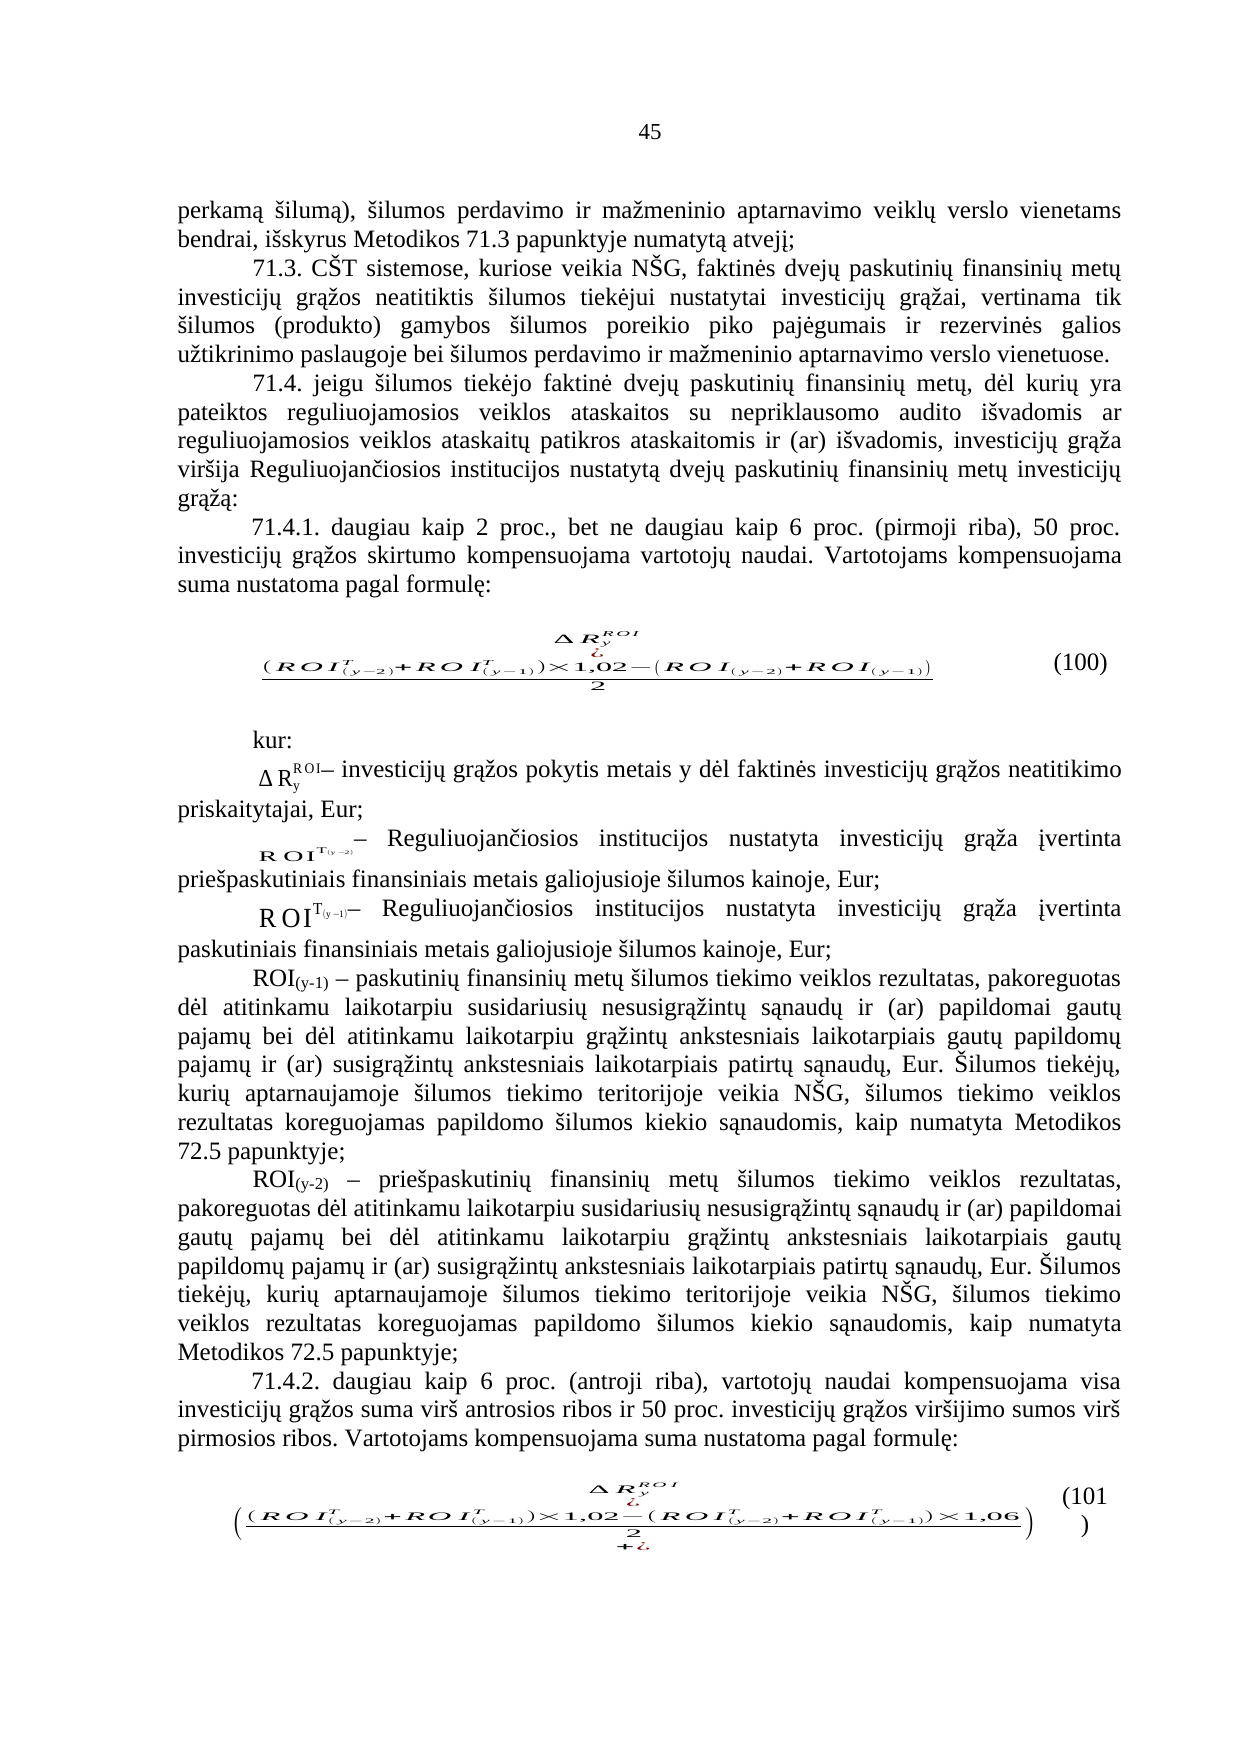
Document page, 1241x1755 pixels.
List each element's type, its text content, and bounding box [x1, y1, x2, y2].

table_header [177, 627, 248, 696]
text – Reguliuojančiosios institucijos nustatyta investicijų grąža įvertinta paskutiniais finansiniais metais galiojusioje šilumos kainoje, Eur; [177, 893, 1122, 963]
text 71.4.2. daugiau kaip 6 proc. (antroji riba), vartotojų naudai kompensuojama visa investicijų grąžos suma virš antrosios ribos ir 50 proc. investicijų grąžos viršijimo sumos virš pirmosios ribos. Vartotojams kompensuojama suma nustatoma pagal formulę: [177, 1366, 1122, 1452]
table_header [249, 627, 1038, 696]
text kur: [177, 725, 1122, 754]
table_header [177, 1481, 221, 1575]
text – investicijų grąžos pokytis metais y dėl faktinės investicijų grąžos neatitikimo priskaitytajai, Eur; [177, 754, 1122, 823]
text 71.4.1. daugiau kaip 2 proc., bet ne daugiau kaip 6 proc. (pirmoji riba), 50 proc. investicijų grąžos skirtumo kompensuojama vartotojų naudai. Vartotojams kompensuojama suma nustatoma pagal formulę: [177, 512, 1122, 598]
text ROI(y-2) – priešpaskutinių finansinių metų šilumos tiekimo veiklos rezultatas, pakoreguotas dėl atitinkamu laikotarpiu susidariusių nesusigrąžintų sąnaudų ir (ar) papildomai gautų pajamų bei dėl atitinkamu laikotarpiu grąžintų ankstesniais laikotarpiais gautų papildomų pajamų ir (ar) susigrąžintų ankstesniais laikotarpiais patirtų sąnaudų, Eur. Šilumos tiekėjų, kurių aptarnaujamoje šilumos tiekimo teritorijoje veikia NŠG, šilumos tiekimo veiklos rezultatas koreguojamas papildomo šilumos kiekio sąnaudomis, kaip numatyta Metodikos 72.5 papunktyje; [177, 1164, 1122, 1366]
text – Reguliuojančiosios institucijos nustatyta investicijų grąža įvertinta priešpaskutiniais finansiniais metais galiojusioje šilumos kainoje, Eur; [177, 823, 1122, 893]
text 71.3. CŠT sistemose, kuriose veikia NŠG, faktinės dvejų paskutinių finansinių metų investicijų grąžos neatitiktis šilumos tiekėjui nustatytai investicijų grąžai, vertinama tik šilumos (produkto) gamybos šilumos poreikio piko pajėgumais ir rezervinės galios užtikrinimo paslaugoje bei šilumos perdavimo ir mažmeninio aptarnavimo verslo vienetuose. [177, 253, 1122, 368]
table_header (101) [1047, 1481, 1122, 1575]
text ROI(y-1) – paskutinių finansinių metų šilumos tiekimo veiklos rezultatas, pakoreguotas dėl atitinkamu laikotarpiu susidariusių nesusigrąžintų sąnaudų ir (ar) papildomai gautų pajamų bei dėl atitinkamu laikotarpiu grąžintų ankstesniais laikotarpiais gautų papildomų pajamų ir (ar) susigrąžintų ankstesniais laikotarpiais patirtų sąnaudų, Eur. Šilumos tiekėjų, kurių aptarnaujamoje šilumos tiekimo teritorijoje veikia NŠG, šilumos tiekimo veiklos rezultatas koreguojamas papildomo šilumos kiekio sąnaudomis, kaip numatyta Metodikos 72.5 papunktyje; [177, 963, 1122, 1164]
table_header [221, 1481, 1047, 1575]
table_header (100) [1039, 627, 1122, 696]
text 71.4. jeigu šilumos tiekėjo faktinė dvejų paskutinių finansinių metų, dėl kurių yra pateiktos reguliuojamosios veiklos ataskaitos su nepriklausomo audito išvadomis ar reguliuojamosios veiklos ataskaitų patikros ataskaitomis ir (ar) išvadomis, investicijų grąža viršija Reguliuojančiosios institucijos nustatytą dvejų paskutinių finansinių metų investicijų grąžą: [177, 368, 1122, 512]
text perkamą šilumą), šilumos perdavimo ir mažmeninio aptarnavimo veiklų verslo vienetams bendrai, išskyrus Metodikos 71.3 papunktyje numatytą atvejį; [177, 196, 1122, 253]
